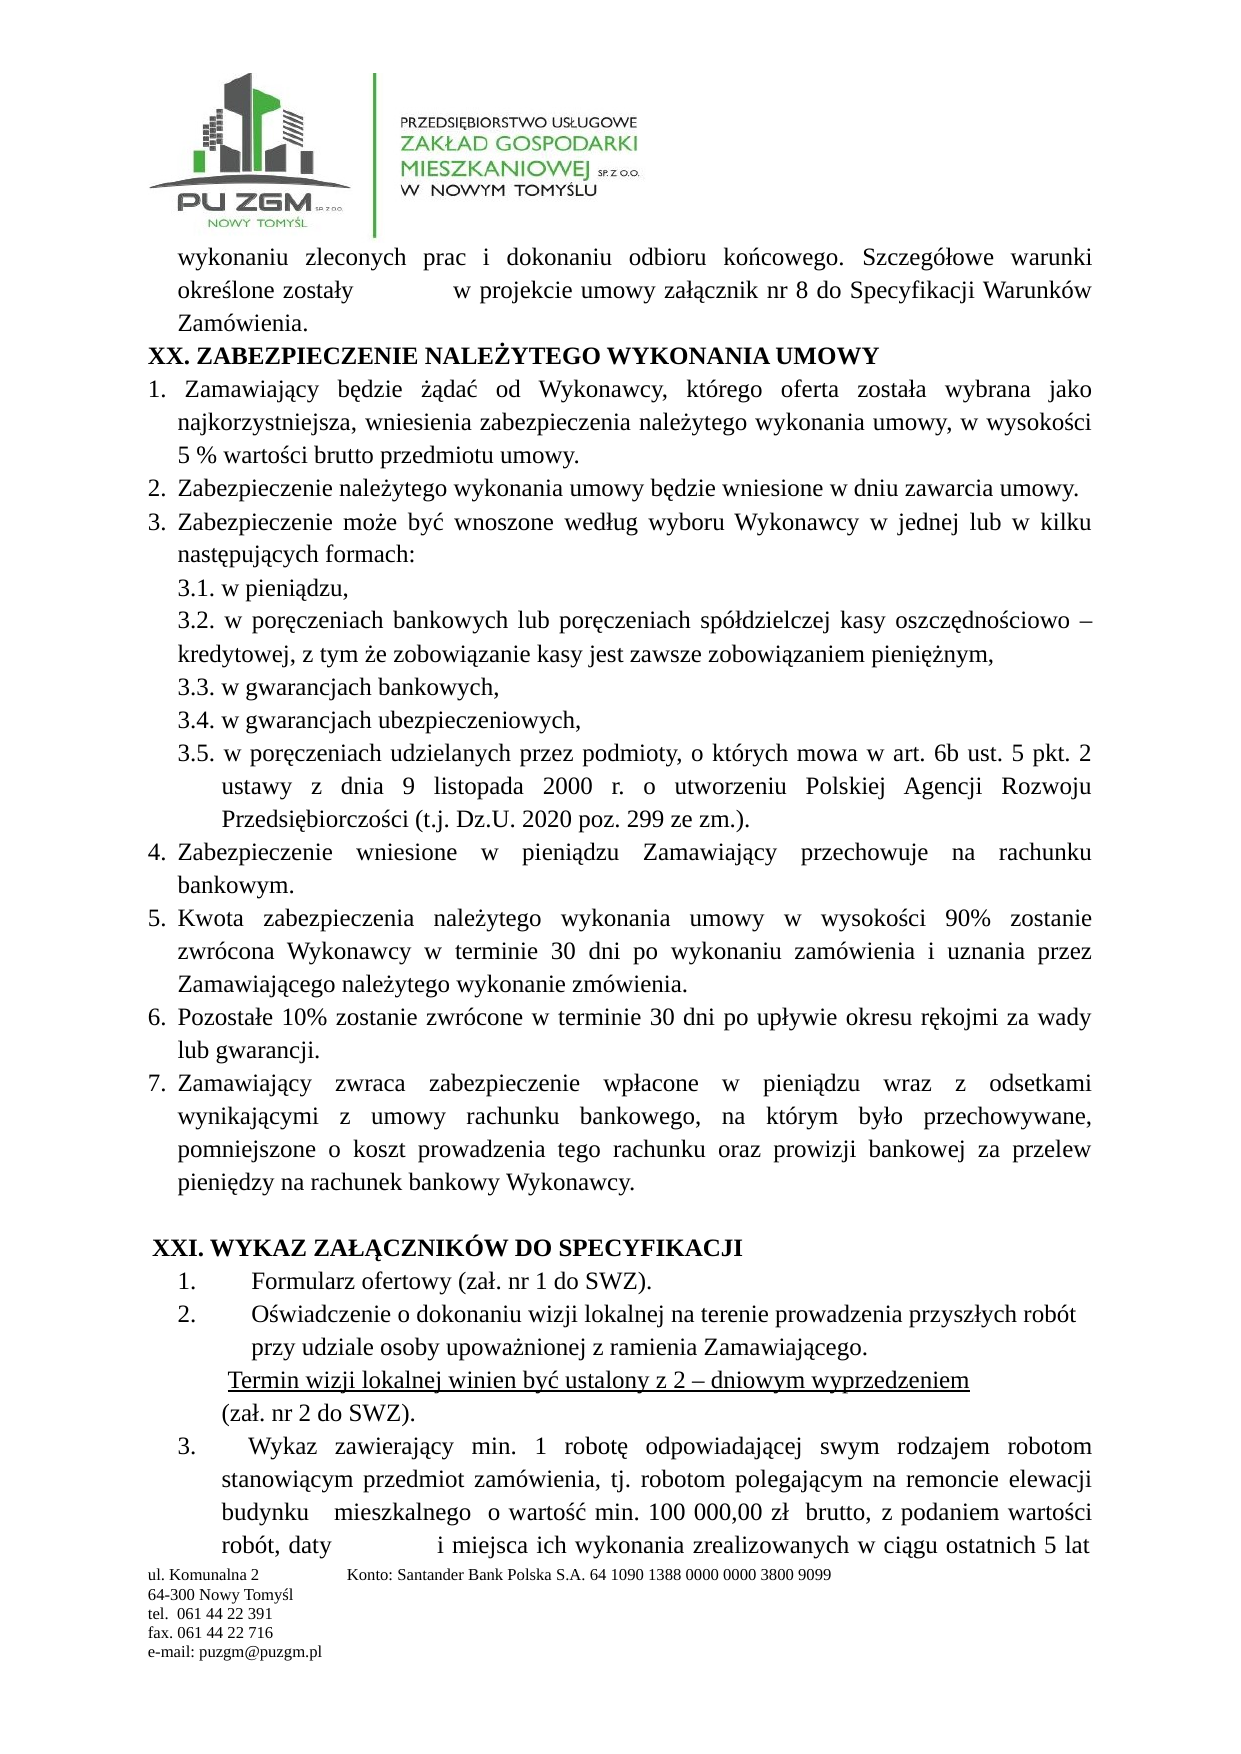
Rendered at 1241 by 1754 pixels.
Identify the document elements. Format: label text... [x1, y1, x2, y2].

text 3. Wykaz zawierający min. 1 robotę odpowiadającej swym rodzajem robotom stanowiącym przedmiot zamówienia, tj. robotom polegającym na remoncie elewacji budynku mieszkalnego o wartość min. 100 000,00 zł brutto, z podaniem wartości robót, daty i miejsca ich wykonania zrealizowanych w ciągu ostatnich 5 lat [177, 1431, 1093, 1559]
text 3.4. w gwarancjach ubezpieczeniowych, [177, 705, 1093, 733]
text 3.3. w gwarancjach bankowych, [177, 672, 1093, 700]
text 2. Oświadczenie o dokonaniu wizji lokalnej na terenie prowadzenia przyszłych robót [177, 1299, 1093, 1328]
text 1. Zamawiający będzie żądać od Wykonawcy, którego oferta została wybrana jako najkorzystniejsza, wniesienia zabezpieczenia należytego wykonania umowy, w wysokości 5 % wartości brutto przedmiotu umowy. [148, 374, 1093, 469]
text 3.2. w poręczeniach bankowych lub poręczeniach spółdzielczej kasy oszczędnościowo – kredytowej, z tym że zobowiązanie kasy jest zawsze zobowiązaniem pieniężnym, [177, 606, 1093, 667]
text 2. Zabezpieczenie należytego wykonania umowy będzie wniesione w dniu zawarcia umowy. [148, 473, 1093, 502]
text 4. Zabezpieczenie wniesione w pieniądzu Zamawiający przechowuje na rachunku bankowym. [148, 837, 1093, 898]
text XXI. WYKAZ ZAŁĄCZNIKÓW DO SPECYFIKACJI [152, 1233, 1093, 1262]
text 5. Kwota zabezpieczenia należytego wykonania umowy w wysokości 90% zostanie zwrócona Wykonawcy w terminie 30 dni po wykonaniu zamówienia i uznania przez Zamawiającego należytego wykonanie zmówienia. [148, 903, 1093, 998]
text przy udziale osoby upoważnionej z ramienia Zamawiającego. [177, 1332, 1093, 1361]
text 3.1. w pieniądzu, [177, 573, 1093, 601]
text 1. Formularz ofertowy (zał. nr 1 do SWZ). [177, 1266, 1093, 1295]
text Termin wizji lokalnej winien być ustalony z 2 – dniowym wyprzedzeniem [177, 1365, 1093, 1394]
text (zał. nr 2 do SWZ). [221, 1398, 1093, 1427]
text wykonaniu zleconych prac i dokonaniu odbioru końcowego. Szczegółowe warunki określone zostały w projekcie umowy załącznik nr 8 do Specyfikacji Warunków Zamówienia. [148, 242, 1093, 337]
text 3.5. w poręczeniach udzielanych przez podmioty, o których mowa w art. 6b ust. 5 pkt. 2 ustawy z dnia 9 listopada 2000 r. o utworzeniu Polskiej Agencji Rozwoju Przedsiębiorczości (t.j. Dz.U. 2020 poz. 299 ze zm.). [177, 738, 1093, 832]
text XX. ZABEZPIECZENIE NALEŻYTEGO WYKONANIA UMOWY [148, 341, 1093, 370]
text 3. Zabezpieczenie może być wnoszone według wyboru Wykonawcy w jednej lub w kilku następujących formach: [148, 507, 1093, 568]
text 7. Zamawiający zwraca zabezpieczenie wpłacone w pieniądzu wraz z odsetkami wynikającymi z umowy rachunku bankowego, na którym było przechowywane, pomniejszone o koszt prowadzenia tego rachunku oraz prowizji bankowej za przelew pieniędzy na rachunek bankowy Wykonawcy. [148, 1068, 1093, 1196]
text 6. Pozostałe 10% zostanie zwrócone w terminie 30 dni po upływie okresu rękojmi za wady lub gwarancji. [148, 1002, 1093, 1064]
